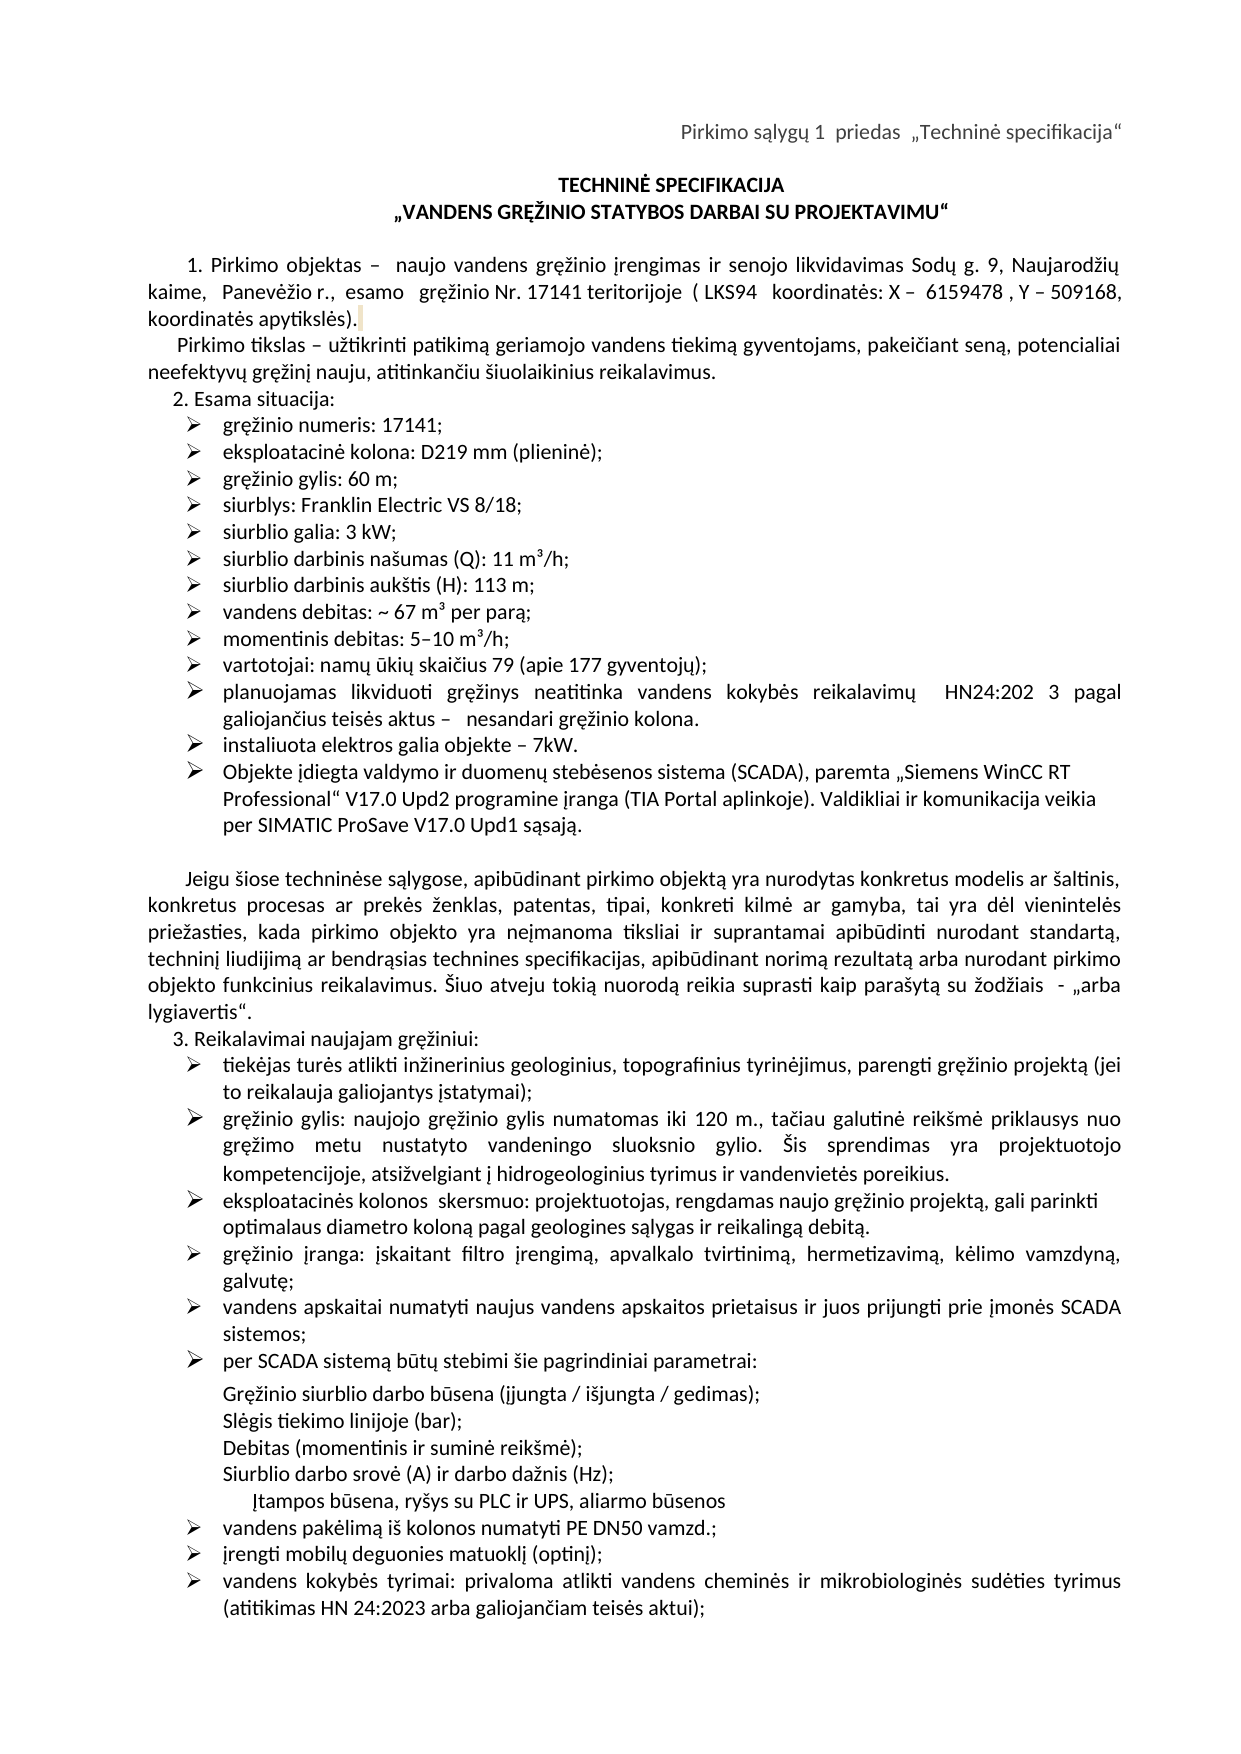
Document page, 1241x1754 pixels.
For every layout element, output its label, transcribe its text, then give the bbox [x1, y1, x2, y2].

list per SCADA sistemą būtų stebimi šie pagrindiniai parametrai: [185, 1347, 1122, 1373]
list gręžinio numeris: 17141; [185, 411, 1122, 438]
list įrengti mobilų deguonies matuoklį (optinį); [185, 1541, 1122, 1567]
list tiekėjas turės atlikti inžinerinius geologinius, topografinius tyrinėjimus, parengti gręžinio projektą (jei to reikalauja galiojantys įstatymai); [185, 1051, 1122, 1105]
list eksploatacinės kolonos skersmuo: projektuotojas, rengdamas naujo gręžinio projektą, gali parinkti optimalaus diametro koloną pagal geologines sąlygas ir reikalingą debitą. [185, 1187, 1122, 1240]
list vandens debitas: ~ 67 m³ per parą; [185, 598, 1122, 625]
list siurblio darbinis našumas (Q): 11 m³/h; [185, 545, 1122, 571]
text 1. Pirkimo objektas – naujo vandens gręžinio įrengimas ir senojo likvidavimas Sodų g. 9, Naujarodžių kaime, Panevėžio r., esamo gręžinio Nr. 17141 teritorijoje ( LKS94 koordinatės: X – 6159478 , Y – 509168, koordinatės apytikslės). [148, 251, 1122, 331]
list gręžinio gylis: 60 m; [185, 465, 1122, 491]
list siurblio darbinis aukštis (H): 113 m; [185, 571, 1122, 598]
text Jeigu šiose techninėse sąlygose, apibūdinant pirkimo objektą yra nurodytas konkretus modelis ar šaltinis, konkretus procesas ar prekės ženklas, patentas, tipai, konkreti kilmė ar gamyba, tai yra dėl vienintelės priežasties, kada pirkimo objekto yra neįmanoma tiksliai ir suprantamai apibūdinti nurodant standartą, techninį liudijimą ar bendrąsias technines specifikacijas, apibūdinant norimą rezultatą arba nurodant pirkimo objekto funkcinius reikalavimus. Šiuo atveju tokią nuorodą reikia suprasti kaip parašytą su žodžiais - „arba lygiavertis“. [148, 865, 1122, 1025]
subtitle Pirkimo sąlygų 1 priedas „Techninė specifikacija“ [148, 118, 1122, 145]
text Slėgis tiekimo linijoje (bar); [223, 1407, 1122, 1434]
list vandens apskaitai numatyti naujus vandens apskaitos prietaisus ir juos prijungti prie įmonės SCADA sistemos; [185, 1293, 1122, 1347]
text 3. Reikalavimai naujajam gręžiniui: [148, 1025, 1122, 1051]
list Objekte įdiegta valdymo ir duomenų stebėsenos sistema (SCADA), paremta „Siemens WinCC RT Professional“ V17.0 Upd2 programine įranga (TIA Portal aplinkoje). Valdikliai ir komunikacija veikia per SIMATIC ProSave V17.0 Upd1 sąsają. [185, 758, 1122, 838]
text Gręžinio siurblio darbo būsena (įjungta / išjungta / gedimas); [223, 1381, 1122, 1407]
text Įtampos būsena, ryšys su PLC ir UPS, aliarmo būsenos [223, 1487, 1122, 1514]
list planuojamas likviduoti gręžinys neatitinka vandens kokybės reikalavimų HN24:202 3 pagal galiojančius teisės aktus – nesandari gręžinio kolona. [185, 678, 1122, 731]
list siurblio galia: 3 kW; [185, 518, 1122, 545]
text Debitas (momentinis ir suminė reikšmė); [223, 1434, 1122, 1461]
list gręžinio įranga: įskaitant filtro įrengimą, apvalkalo tvirtinimą, hermetizavimą, kėlimo vamzdyną, galvutę; [185, 1240, 1122, 1293]
text 2. Esama situacija: [148, 385, 1122, 411]
text Siurblio darbo srovė (A) ir darbo dažnis (Hz); [223, 1461, 1122, 1487]
list vandens kokybės tyrimai: privaloma atlikti vandens cheminės ir mikrobiologinės sudėties tyrimus (atitikimas HN 24:2023 arba galiojančiam teisės aktui); [185, 1567, 1122, 1621]
list instaliuota elektros galia objekte – 7kW. [185, 731, 1122, 758]
list siurblys: Franklin Electric VS 8/18; [185, 491, 1122, 518]
list eksploatacinė kolona: D219 mm (plieninė); [185, 438, 1122, 465]
text Pirkimo tikslas – užtikrinti patikimą geriamojo vandens tiekimą gyventojams, pakeičiant seną, potencialiai neefektyvų gręžinį nauju, atitinkančiu šiuolaikinius reikalavimus. [148, 331, 1122, 385]
text TECHNINĖ SPECIFIKACIJA [148, 171, 1122, 198]
text „VANDENS GRĘŽINIO STATYBOS DARBAI SU PROJEKTAVIMU“ [148, 198, 1122, 225]
list gręžinio gylis: naujojo gręžinio gylis numatomas iki 120 m., tačiau galutinė reikšmė priklausys nuo gręžimo metu nustatyto vandeningo sluoksnio gylio. Šis sprendimas yra projektuotojo kompetencijoje, atsižvelgiant į hidrogeologinius tyrimus ir vandenvietės poreikius. [185, 1105, 1122, 1187]
list momentinis debitas: 5–10 m³/h; [185, 625, 1122, 651]
list vartotojai: namų ūkių skaičius 79 (apie 177 gyventojų); [185, 651, 1122, 678]
list vandens pakėlimą iš kolonos numatyti PE DN50 vamzd.; [185, 1514, 1122, 1541]
